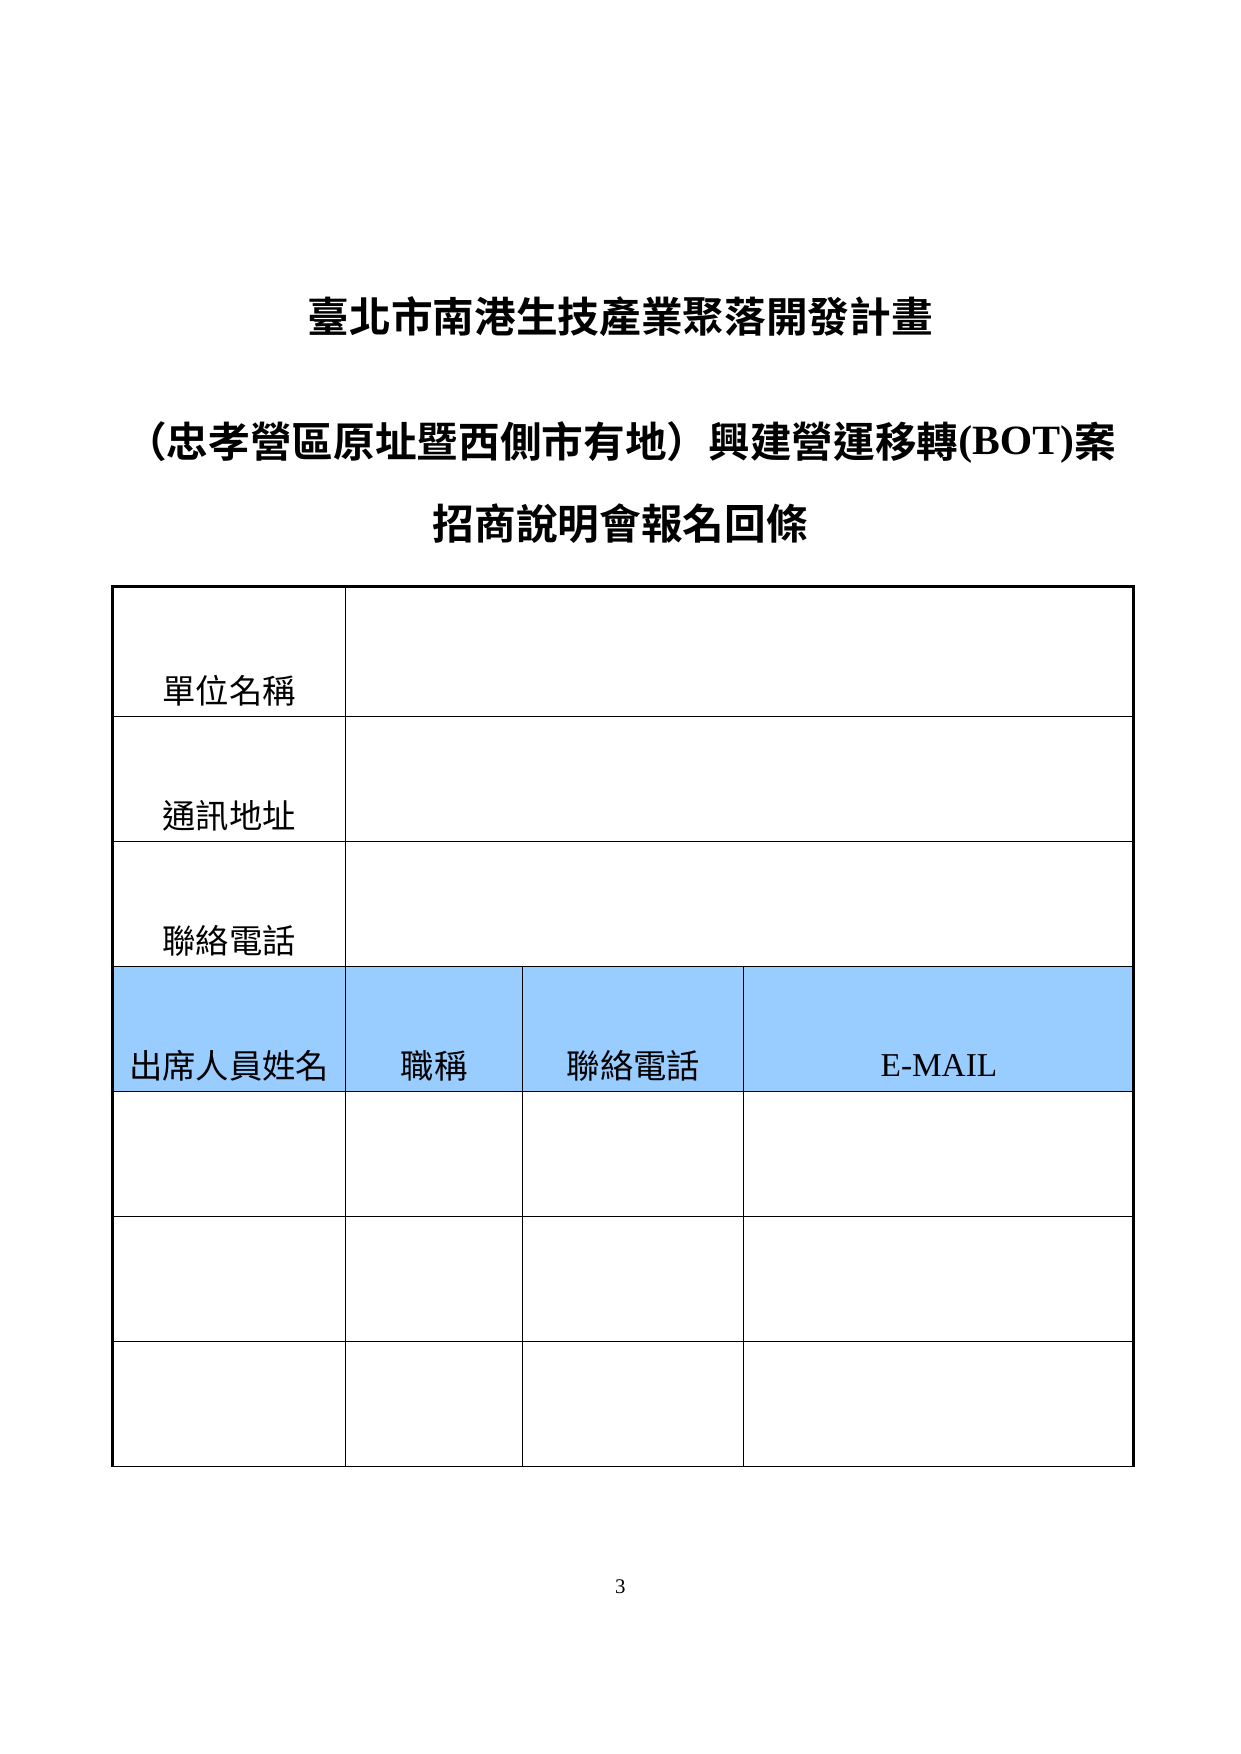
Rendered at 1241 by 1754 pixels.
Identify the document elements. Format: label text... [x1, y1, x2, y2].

text 臺北市南港生技產業聚落開發計畫 [112, 273, 1128, 335]
table_cell [523, 1342, 743, 1466]
text （忠孝營區原址暨西側市有地）興建營運移轉(BOT)案 [112, 398, 1128, 460]
table_cell [744, 1092, 1132, 1216]
table_cell [346, 1342, 522, 1466]
table_cell [114, 1342, 345, 1466]
table_cell 職稱 [346, 967, 522, 1091]
table_cell [114, 1217, 345, 1341]
table_cell 聯絡電話 [523, 967, 743, 1091]
table_cell 出席人員姓名 [114, 967, 345, 1091]
table_cell 通訊地址 [114, 717, 345, 841]
table_cell [346, 1092, 522, 1216]
table_cell [523, 1217, 743, 1341]
table_header 單位名稱 [114, 588, 345, 716]
table_cell E-MAIL [744, 967, 1132, 1091]
text 招商說明會報名回條 [112, 500, 1128, 550]
table_cell [346, 717, 1132, 841]
table_cell [114, 1092, 345, 1216]
table_header [346, 588, 1132, 716]
table_cell [744, 1342, 1132, 1466]
table_cell [523, 1092, 743, 1216]
table_cell [744, 1217, 1132, 1341]
table_cell 聯絡電話 [114, 842, 345, 966]
table_cell [346, 842, 1132, 966]
table_cell [346, 1217, 522, 1341]
